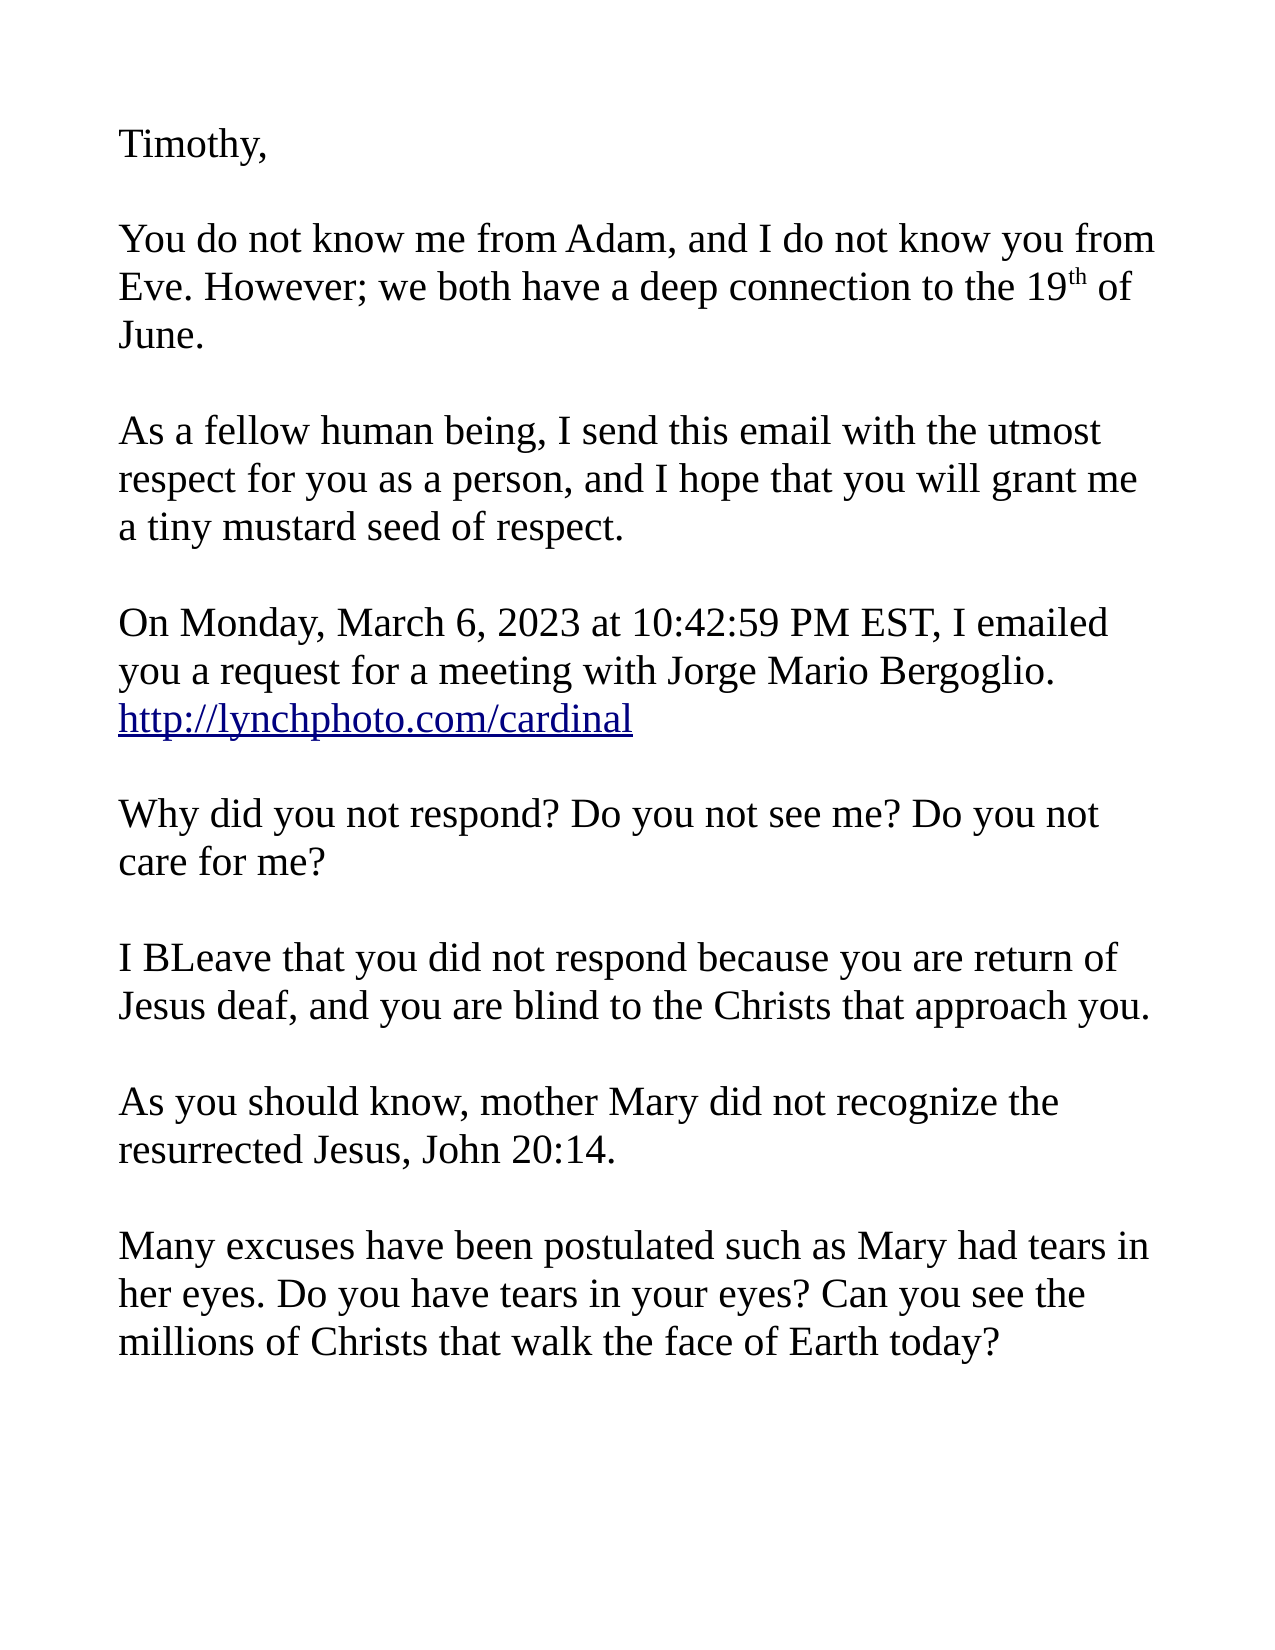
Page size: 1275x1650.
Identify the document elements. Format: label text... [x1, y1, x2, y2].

text Timothy, [118, 118, 1157, 166]
text Many excuses have been postulated such as Mary had tears in her eyes. Do you have tears in your eyes? Can you see the millions of Christs that walk the face of Earth today? [118, 1220, 1157, 1364]
text On Monday, March 6, 2023 at 10:42:59 PM EST, I emailed you a request for a meeting with Jorge Mario Bergoglio. http://lynchphoto.com/cardinal [118, 597, 1157, 741]
text Why did you not respond? Do you not see me? Do you not care for me? [118, 741, 1157, 885]
text You do not know me from Adam, and I do not know you from Eve. However; we both have a deep connection to the 19th of June. As a fellow human being, I send this email with the utmost respect for you as a person, and I hope that you will grant me a tiny mustard seed of respect. [118, 214, 1157, 549]
text As you should know, mother Mary did not recognize the resurrected Jesus, John 20:14. [118, 1076, 1157, 1172]
text I BLeave that you did not respond because you are return of Jesus deaf, and you are blind to the Christs that approach you. [118, 933, 1157, 1028]
